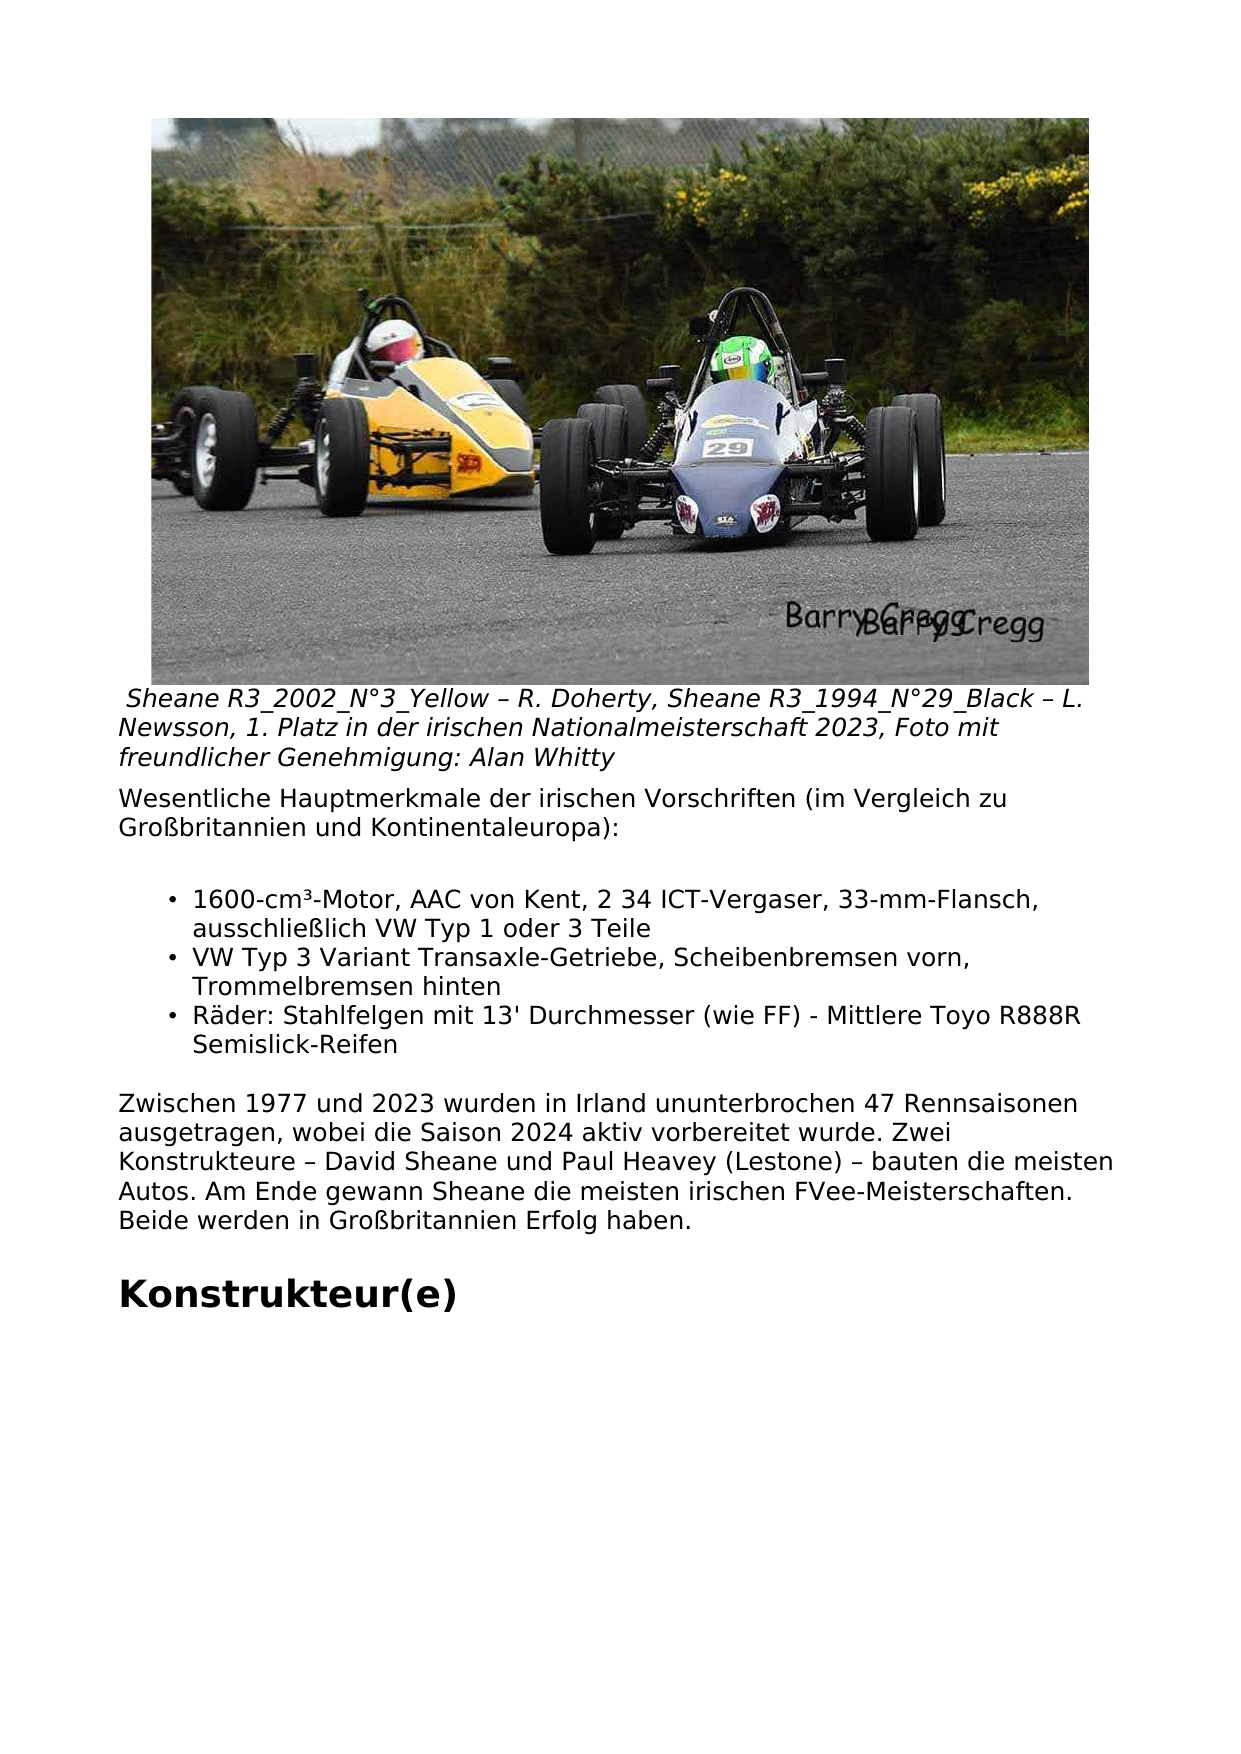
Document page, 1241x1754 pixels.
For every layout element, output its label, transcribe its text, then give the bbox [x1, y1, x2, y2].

subtitle Konstrukteur(e) [118, 1273, 1122, 1316]
text Wesentliche Hauptmerkmale der irischen Vorschriften (im Vergleich zu Großbritannien und Kontinentaleuropa): [118, 784, 1122, 843]
text Sheane R3_2002_N°3_Yellow – R. Doherty, Sheane R3_1994_N°29_Black – L. Newsson, 1. Platz in der irischen Nationalmeisterschaft 2023, Foto mit freundlicher Genehmigung: Alan Whitty [118, 118, 1122, 772]
picture [151, 118, 1089, 685]
list VW Typ 3 Variant Transaxle-Getriebe, Scheibenbremsen vorn, Trommelbremsen hinten [177, 943, 1122, 1001]
text Zwischen 1977 und 2023 wurden in Irland ununterbrochen 47 Rennsaisonen ausgetragen, wobei die Saison 2024 aktiv vorbereitet wurde. Zwei Konstrukteure – David Sheane und Paul Heavey (Lestone) – bauten die meisten Autos. Am Ende gewann Sheane die meisten irischen FVee-Meisterschaften. Beide werden in Großbritannien Erfolg haben. [118, 1089, 1122, 1235]
list 1600-cm³-Motor, AAC von Kent, 2 34 ICT-Vergaser, 33-mm-Flansch, ausschließlich VW Typ 1 oder 3 Teile [177, 885, 1122, 943]
list Räder: Stahlfelgen mit 13' Durchmesser (wie FF) - Mittlere Toyo R888R Semislick-Reifen [177, 1001, 1122, 1060]
